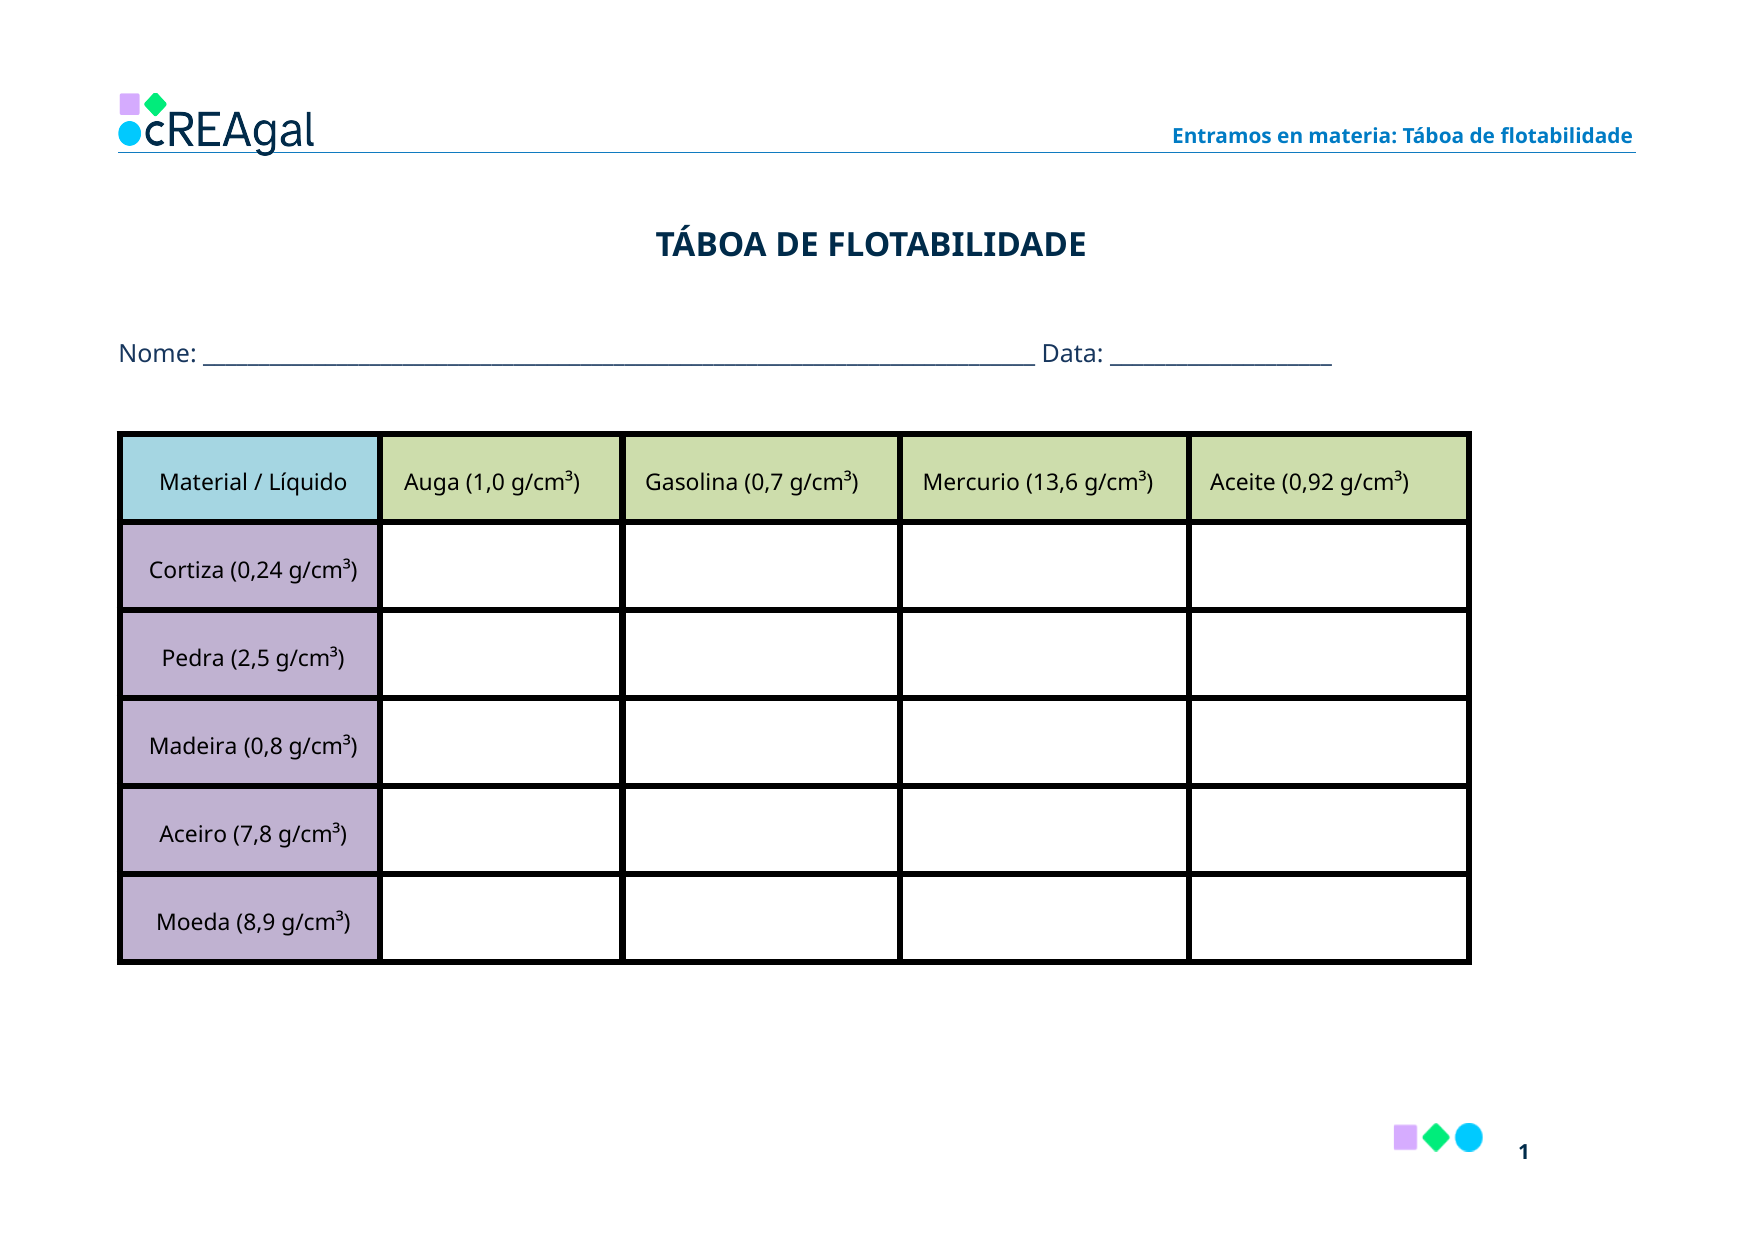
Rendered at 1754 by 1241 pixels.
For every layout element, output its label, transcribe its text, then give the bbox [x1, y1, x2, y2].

table_cell [1192, 789, 1466, 871]
table_cell Madeira (0,8 g/cm³) [123, 701, 377, 783]
picture [1473, 1123, 1483, 1134]
table_cell [383, 789, 619, 871]
table_header Aceite (0,92 g/cm³) [1192, 437, 1466, 519]
table_cell [383, 701, 619, 783]
subtitle TÁBOA DE FLOTABILIDADE [118, 194, 1636, 273]
table_cell [626, 525, 897, 607]
table_cell Aceiro (7,8 g/cm³) [123, 789, 377, 871]
table_cell Pedra (2,5 g/cm³) [123, 613, 377, 695]
table_header Material / Líquido [123, 437, 377, 519]
table_cell [1192, 525, 1466, 607]
table_cell [903, 789, 1186, 871]
table_cell [903, 877, 1186, 959]
table_cell [903, 701, 1186, 783]
table_cell [383, 877, 619, 959]
table_cell [1192, 877, 1466, 959]
table_cell [1192, 613, 1466, 695]
table_cell [903, 525, 1186, 607]
table_cell [903, 613, 1186, 695]
table_header Gasolina (0,7 g/cm³) [626, 437, 897, 519]
table_cell Cortiza (0,24 g/cm³) [123, 525, 377, 607]
table_cell [383, 525, 619, 607]
table_header Mercurio (13,6 g/cm³) [903, 437, 1186, 519]
picture [1393, 1123, 1466, 1152]
table_cell [626, 613, 897, 695]
table_cell [626, 877, 897, 959]
table_cell Moeda (8,9 g/cm³) [123, 877, 377, 959]
text Nome: ___________________________________________________________________________ Data: ____________________ [118, 336, 1636, 370]
table_cell [626, 789, 897, 871]
table_cell [383, 613, 619, 695]
table_cell [626, 701, 897, 783]
picture [1472, 1140, 1483, 1152]
picture [118, 93, 314, 156]
table_cell [1192, 701, 1466, 783]
table_header Auga (1,0 g/cm³) [383, 437, 619, 519]
